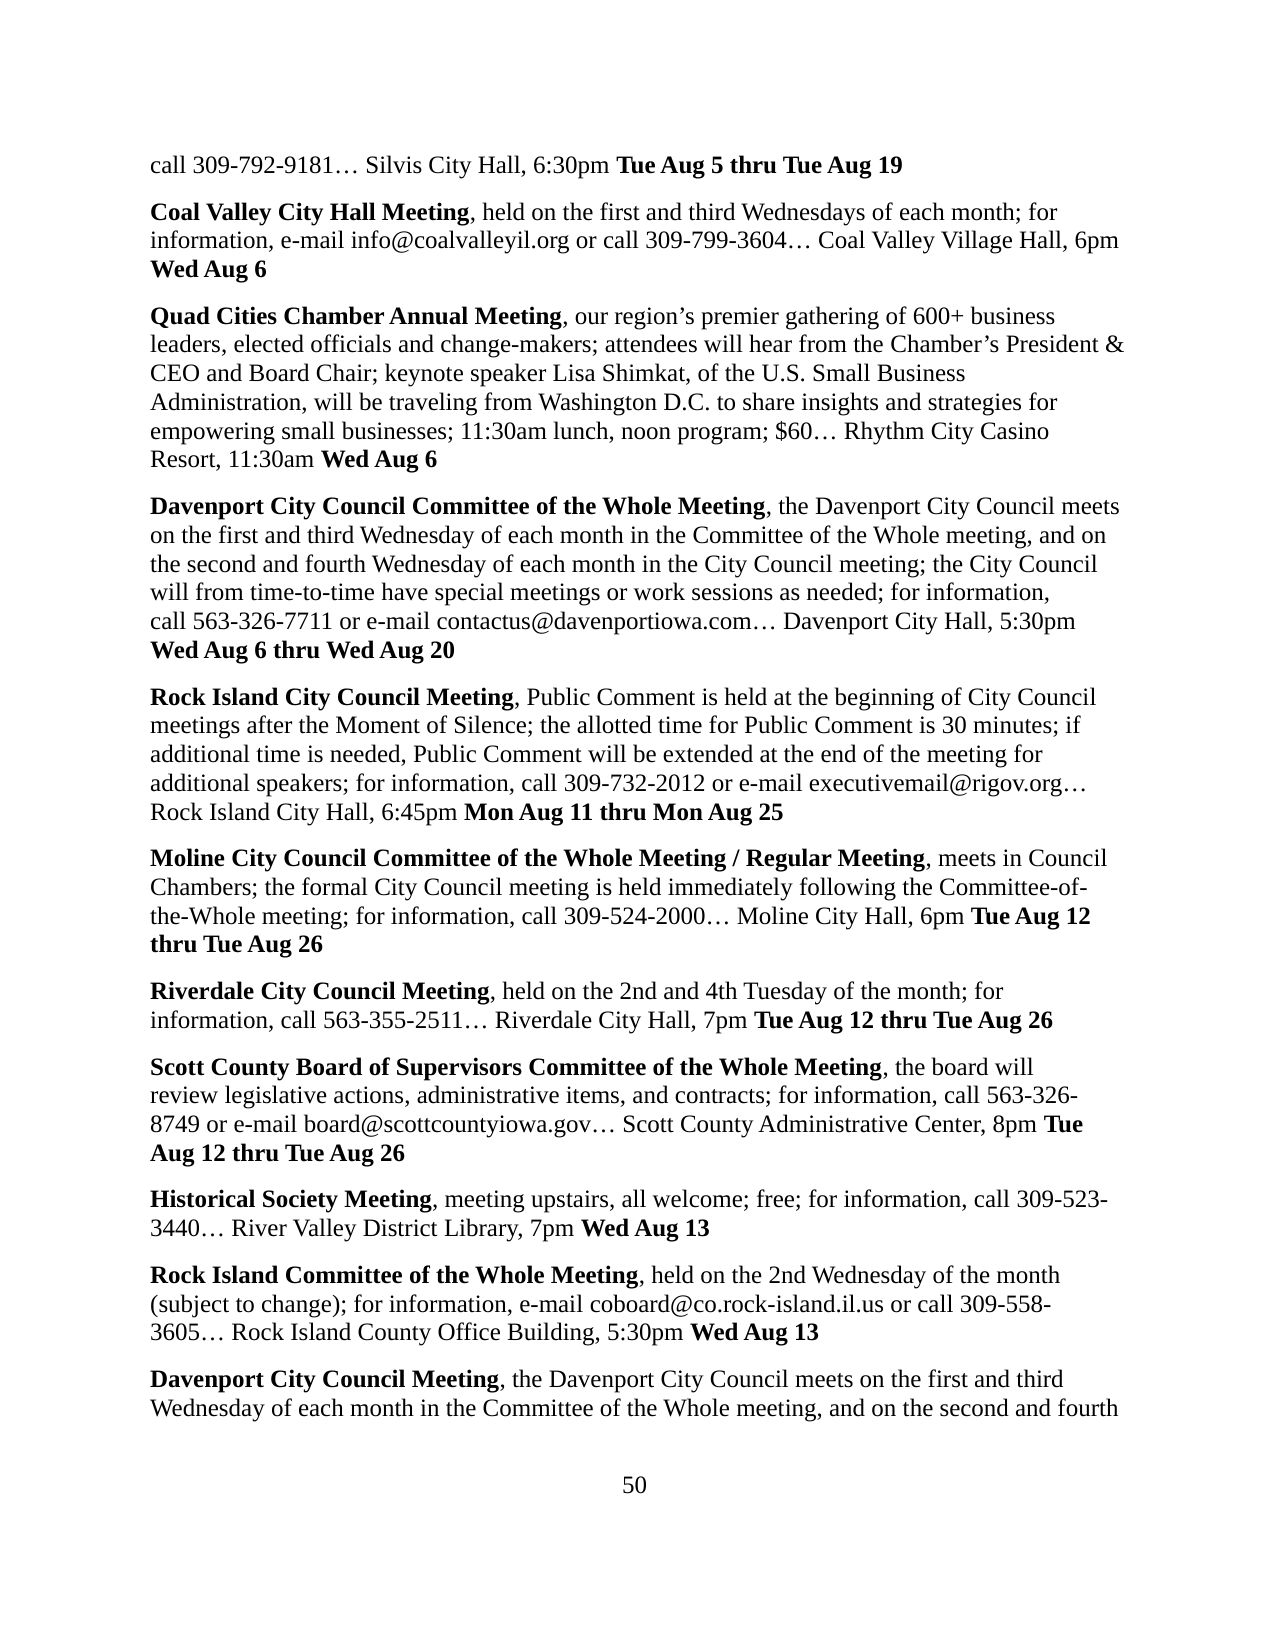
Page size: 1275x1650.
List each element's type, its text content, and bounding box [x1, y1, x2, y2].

text Coal Valley City Hall Meeting, held on the first and third Wednesdays of each month; for information, e-mail info@coalvalleyil.org or call 309-799-3604… Coal Valley Village Hall, 6pm Wed Aug 6 [150, 197, 1125, 283]
text Davenport City Council Meeting, the Davenport City Council meets on the first and third Wednesday of each month in the Committee of the Whole meeting, and on the second and fourth [150, 1364, 1125, 1422]
text Historical Society Meeting, meeting upstairs, all welcome; free; for information, call 309-523-3440… River Valley District Library, 7pm Wed Aug 13 [150, 1184, 1125, 1242]
text Moline City Council Committee of the Whole Meeting / Regular Meeting, meets in Council Chambers; the formal City Council meeting is held immediately following the Committee-of-the-Whole meeting; for information, call 309-524-2000… Moline City Hall, 6pm Tue Aug 12 thru Tue Aug 26 [150, 843, 1125, 958]
text Rock Island City Council Meeting, Public Comment is held at the beginning of City Council meetings after the Moment of Silence; the allotted time for Public Comment is 30 minutes; if additional time is needed, Public Comment will be extended at the end of the meeting for additional speakers; for information, call 309-732-2012 or e-mail executivemail@rigov.org… Rock Island City Hall, 6:45pm Mon Aug 11 thru Mon Aug 25 [150, 682, 1125, 825]
text Scott County Board of Supervisors Committee of the Whole Meeting, the board will review legislative actions, administrative items, and contracts; for information, call 563-326-8749 or e-mail board@scottcountyiowa.gov… Scott County Administrative Center, 8pm Tue Aug 12 thru Tue Aug 26 [150, 1052, 1125, 1167]
text call 309-792-9181… Silvis City Hall, 6:30pm Tue Aug 5 thru Tue Aug 19 [150, 150, 1125, 179]
text Rock Island Committee of the Whole Meeting, held on the 2nd Wednesday of the month (subject to change); for information, e-mail coboard@co.rock-island.il.us or call 309-558-3605… Rock Island County Office Building, 5:30pm Wed Aug 13 [150, 1260, 1125, 1346]
text Quad Cities Chamber Annual Meeting, our region’s premier gathering of 600+ business leaders, elected officials and change-makers; attendees will hear from the Chamber’s President & CEO and Board Chair; keynote speaker Lisa Shimkat, of the U.S. Small Business Administration, will be traveling from Washington D.C. to share insights and strategies for empowering small businesses; 11:30am lunch, noon program; $60… Rhythm City Casino Resort, 11:30am Wed Aug 6 [150, 301, 1125, 473]
text Davenport City Council Committee of the Whole Meeting, the Davenport City Council meets on the first and third Wednesday of each month in the Committee of the Whole meeting, and on the second and fourth Wednesday of each month in the City Council meeting; the City Council will from time-to-time have special meetings or work sessions as needed; for information, call 563-326-7711 or e-mail contactus@davenportiowa.com… Davenport City Hall, 5:30pm Wed Aug 6 thru Wed Aug 20 [150, 491, 1125, 664]
text Riverdale City Council Meeting, held on the 2nd and 4th Tuesday of the month; for information, call 563-355-2511… Riverdale City Hall, 7pm Tue Aug 12 thru Tue Aug 26 [150, 976, 1125, 1034]
